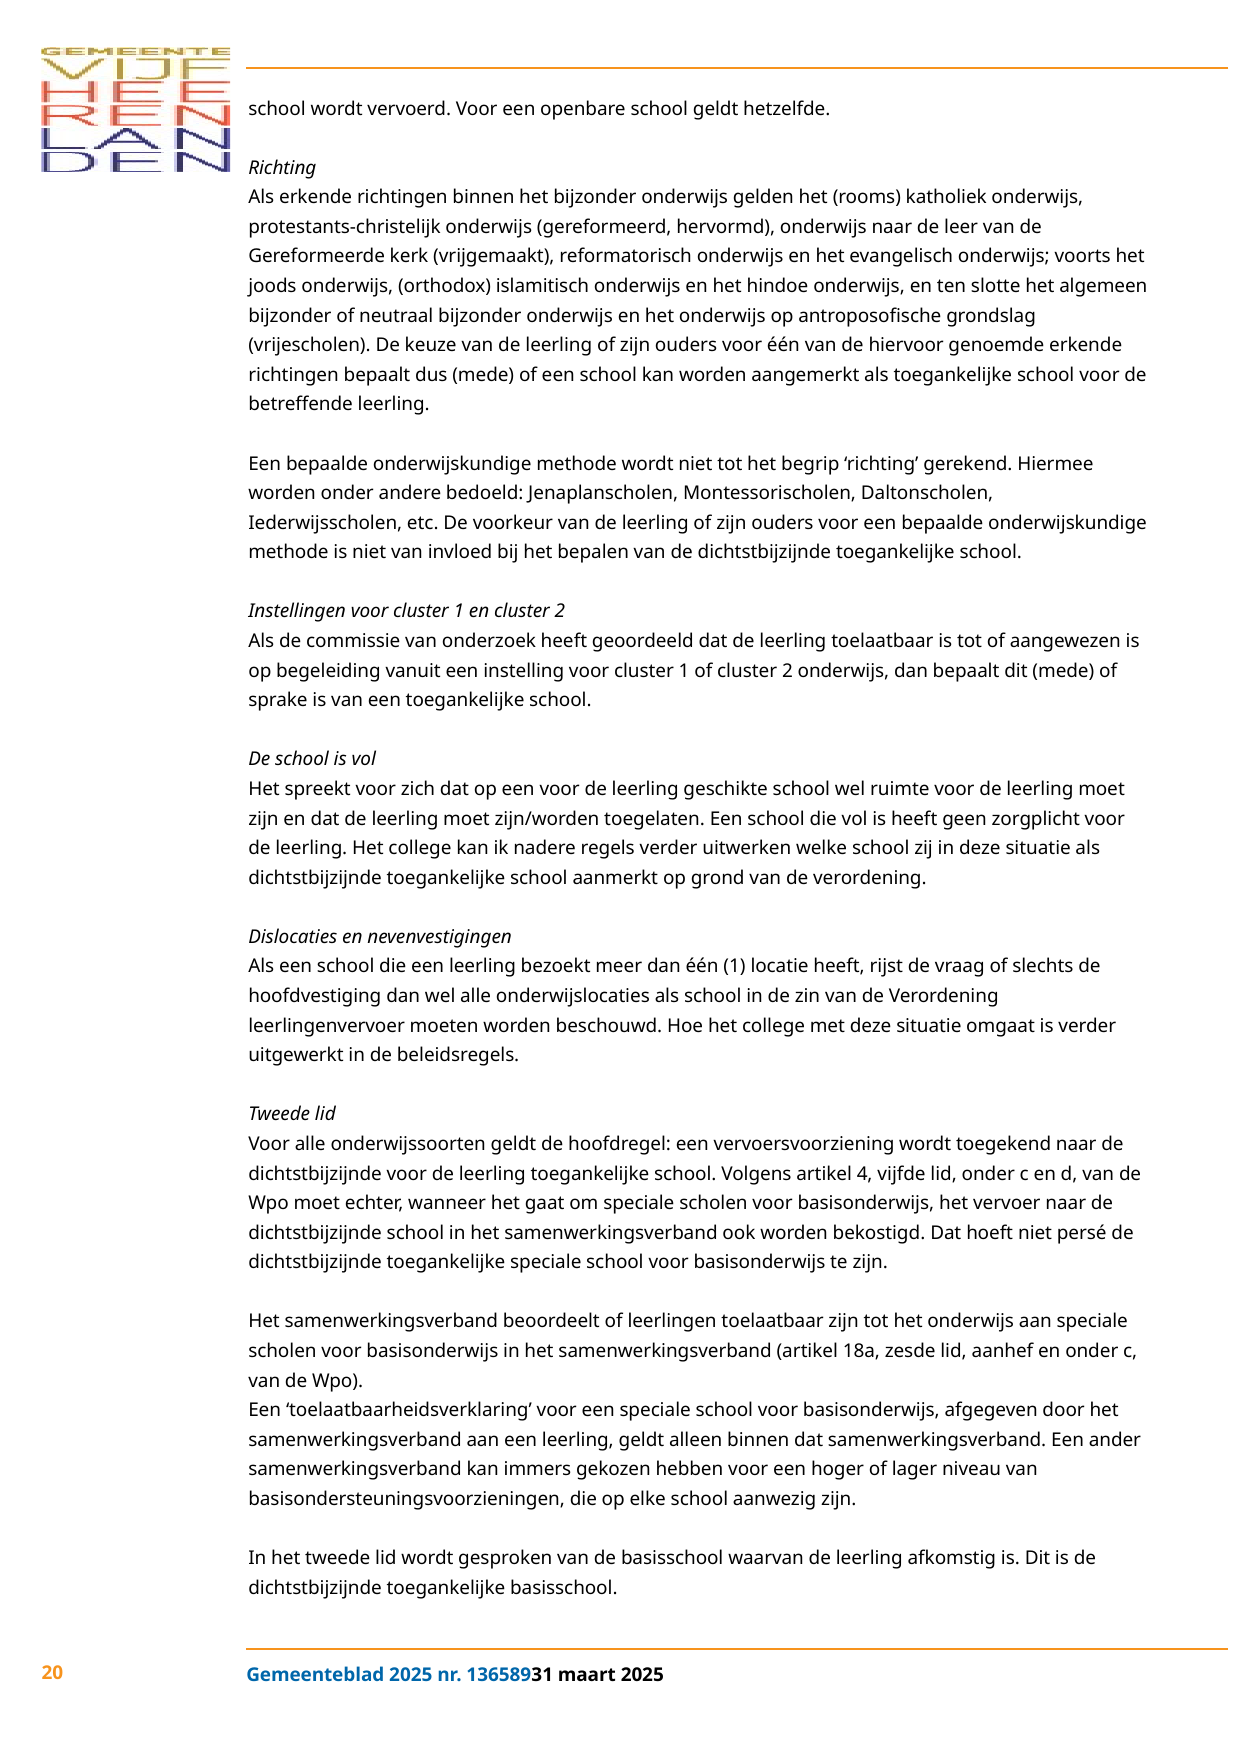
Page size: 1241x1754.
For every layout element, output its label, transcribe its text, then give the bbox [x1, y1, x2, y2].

text De school is vol [248, 746, 1152, 771]
text Een bepaalde onderwijskundige methode wordt niet tot het begrip ‘richting’ gerekend. Hiermee worden onder andere bedoeld: Jenaplanscholen, Montessorischolen, Daltonscholen, Iederwijsscholen, etc. De voorkeur van de leerling of zijn ouders voor een bepaalde onderwijskundige methode is niet van invloed bij het bepalen van de dichtstbijzijnde toegankelijke school. [248, 450, 1152, 564]
text school wordt vervoerd. Voor een openbare school geldt hetzelfde. [248, 95, 1152, 121]
text Tweede lid [248, 1101, 1152, 1126]
text Als de commissie van onderzoek heeft geoordeeld dat de leerling toelaatbaar is tot of aangewezen is op begeleiding vanuit een instelling voor cluster 1 of cluster 2 onderwijs, dan bepaalt dit (mede) of sprake is van een toegankelijke school. [248, 627, 1152, 712]
text Een ‘toelaatbaarheidsverklaring’ voor een speciale school voor basisonderwijs, afgegeven door het samenwerkingsverband aan een leerling, geldt alleen binnen dat samenwerkingsverband. Een ander samenwerkingsverband kan immers gekozen hebben voor een hoger of lager niveau van basisondersteuningsvoorzieningen, die op elke school aanwezig zijn. [248, 1396, 1152, 1511]
text Als erkende richtingen binnen het bijzonder onderwijs gelden het (rooms) katholiek onderwijs, protestants-christelijk onderwijs (gereformeerd, hervormd), onderwijs naar de leer van de Gereformeerde kerk (vrijgemaakt), reformatorisch onderwijs en het evangelisch onderwijs; voorts het joods onderwijs, (orthodox) islamitisch onderwijs en het hindoe onderwijs, en ten slotte het algemeen bijzonder of neutraal bijzonder onderwijs en het onderwijs op antroposofische grondslag (vrijescholen). De keuze van de leerling of zijn ouders voor één van de hiervoor genoemde erkende richtingen bepaalt dus (mede) of een school kan worden aangemerkt als toegankelijke school voor de betreffende leerling. [248, 183, 1152, 416]
text Als een school die een leerling bezoekt meer dan één (1) locatie heeft, rijst de vraag of slechts de hoofdvestiging dan wel alle onderwijslocaties als school in de zin van de Verordening leerlingenvervoer moeten worden beschouwd. Hoe het college met deze situatie omgaat is verder uitgewerkt in de beleidsregels. [248, 953, 1152, 1067]
text In het tweede lid wordt gesproken van de basisschool waarvan de leerling afkomstig is. Dit is de dichtstbijzijnde toegankelijke basisschool. [248, 1544, 1152, 1600]
text Instellingen voor cluster 1 en cluster 2 [248, 598, 1152, 623]
text Het samenwerkingsverband beoordeelt of leerlingen toelaatbaar zijn tot het onderwijs aan speciale scholen voor basisonderwijs in het samenwerkingsverband (artikel 18a, zesde lid, aanhef en onder c, van de Wpo). [248, 1308, 1152, 1393]
text Voor alle onderwijssoorten geldt de hoofdregel: een vervoersvoorziening wordt toegekend naar de dichtstbijzijnde voor de leerling toegankelijke school. Volgens artikel 4, vijfde lid, onder c en d, van de Wpo moet echter, wanneer het gaat om speciale scholen voor basisonderwijs, het vervoer naar de dichtstbijzijnde school in het samenwerkingsverband ook worden bekostigd. Dat hoeft niet persé de dichtstbijzijnde toegankelijke speciale school voor basisonderwijs te zijn. [248, 1130, 1152, 1274]
text Het spreekt voor zich dat op een voor de leerling geschikte school wel ruimte voor de leerling moet zijn en dat de leerling moet zijn/worden toegelaten. Een school die vol is heeft geen zorgplicht voor de leerling. Het college kan ik nadere regels verder uitwerken welke school zij in deze situatie als dichtstbijzijnde toegankelijke school aanmerkt op grond van de verordening. [248, 775, 1152, 890]
text Dislocaties en nevenvestigingen [248, 923, 1152, 949]
picture [41, 47, 231, 172]
text Richting [248, 154, 1152, 180]
